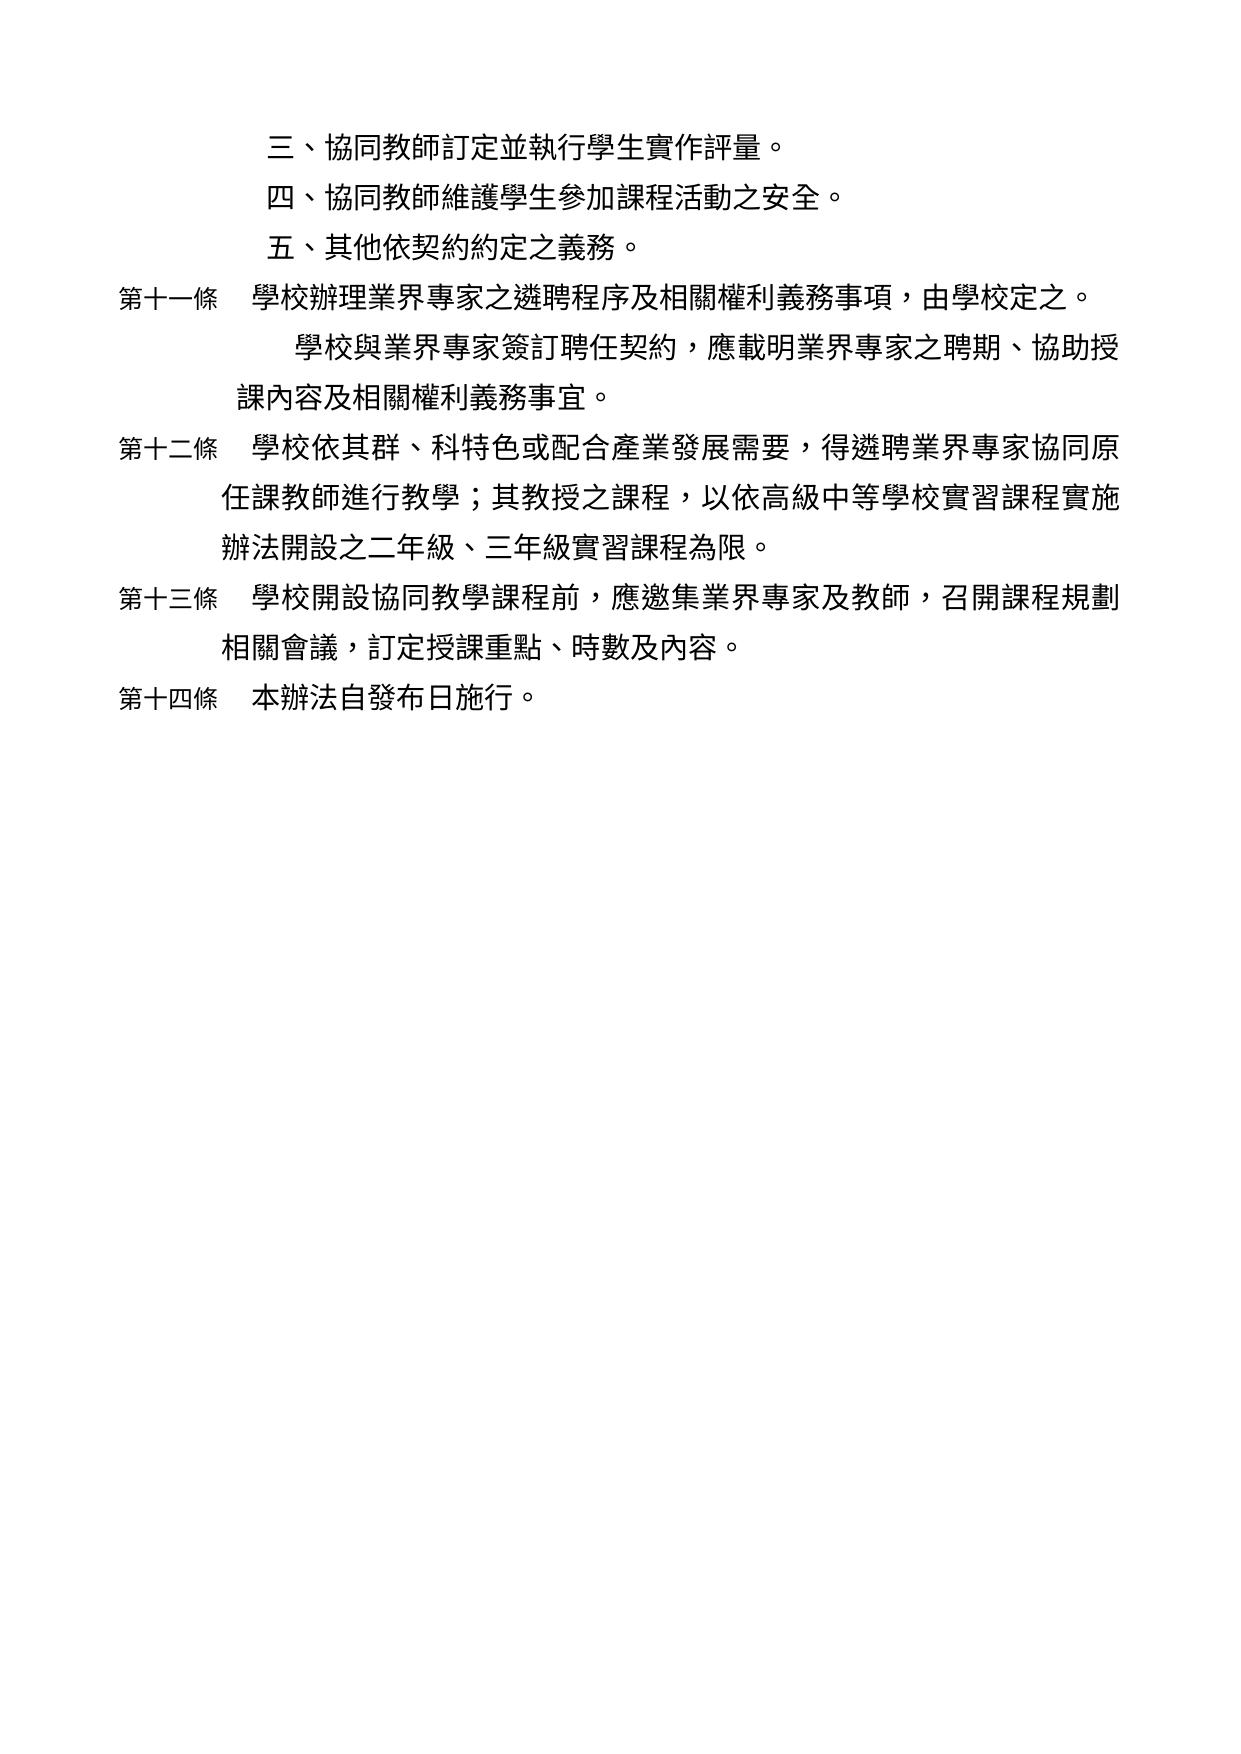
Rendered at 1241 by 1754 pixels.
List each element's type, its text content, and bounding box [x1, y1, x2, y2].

list 學校開設協同教學課程前，應邀集業界專家及教師，召開課程規劃相關會議，訂定授課重點、時數及內容。 [118, 568, 1122, 668]
list 學校辦理業界專家之遴聘程序及相關權利義務事項，由學校定之。 [118, 268, 1122, 318]
text 三、協同教師訂定並執行學生實作評量。 [266, 118, 1122, 168]
list 學校依其群、科特色或配合產業發展需要，得遴聘業界專家協同原任課教師進行教學；其教授之課程，以依高級中等學校實習課程實施辦法開設之二年級、三年級實習課程為限。 [118, 418, 1122, 568]
text 學校與業界專家簽訂聘任契約，應載明業界專家之聘期、協助授課內容及相關權利義務事宜。 [236, 318, 1122, 418]
list 本辦法自發布日施行。 [118, 668, 1122, 718]
text 五、其他依契約約定之義務。 [266, 218, 1122, 268]
text 四、協同教師維護學生參加課程活動之安全。 [266, 168, 1122, 218]
